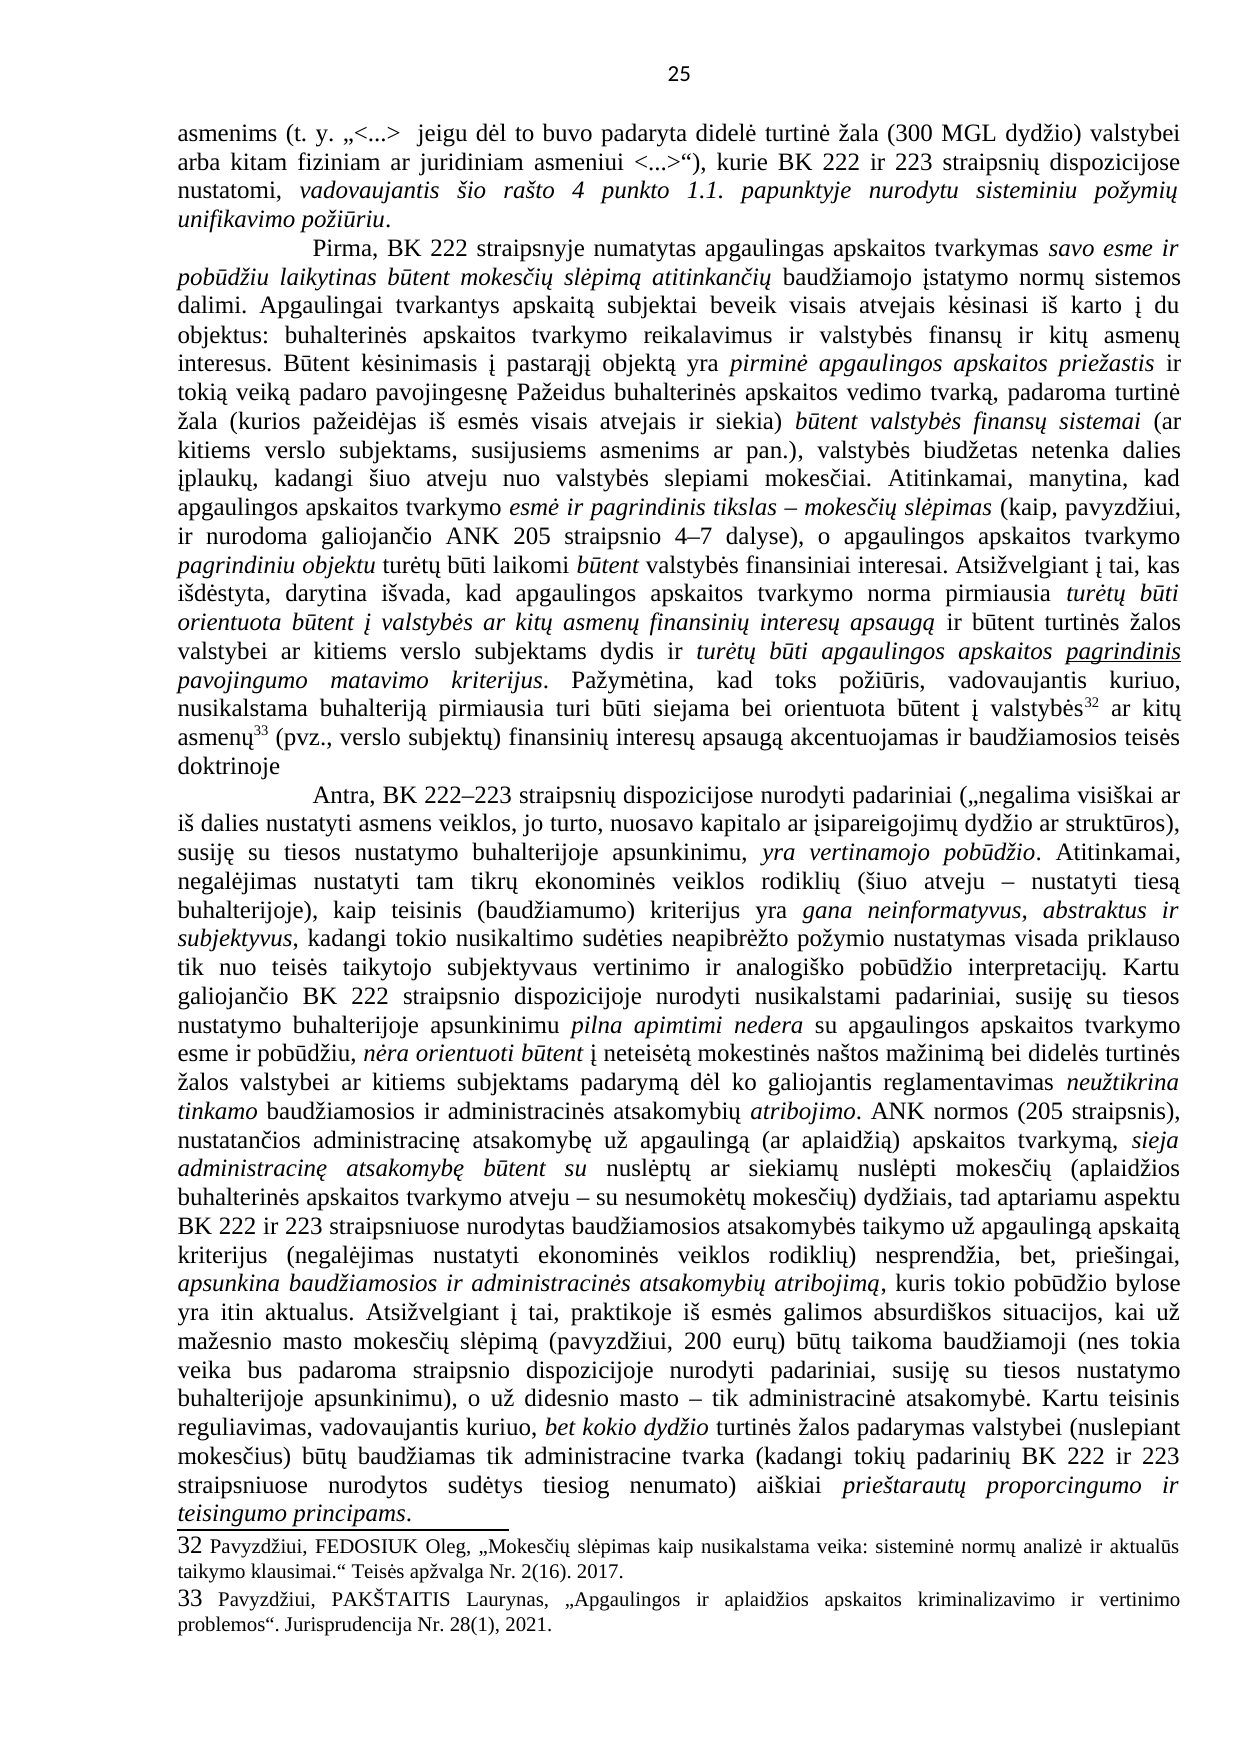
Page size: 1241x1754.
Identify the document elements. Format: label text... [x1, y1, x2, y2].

text Pavyzdžiui, FEDOSIUK Oleg, „Mokesčių slėpimas kaip nusikalstama veika: sisteminė normų analizė ir aktualūs taikymo klausimai.“ Teisės apžvalga Nr. 2(16). 2017. [177, 1530, 1181, 1583]
text Pirma, BK 222 straipsnyje numatytas apgaulingas apskaitos tvarkymas savo esme ir pobūdžiu laikytinas būtent mokesčių slėpimą atitinkančių baudžiamojo įstatymo normų sistemos dalimi. Apgaulingai tvarkantys apskaitą subjektai beveik visais atvejais kėsinasi iš karto į du objektus: buhalterinės apskaitos tvarkymo reikalavimus ir valstybės finansų ir kitų asmenų interesus. Būtent kėsinimasis į pastarąjį objektą yra pirminė apgaulingos apskaitos priežastis ir tokią veiką padaro pavojingesnę Pažeidus buhalterinės apskaitos vedimo tvarką, padaroma turtinė žala (kurios pažeidėjas iš esmės visais atvejais ir siekia) būtent valstybės finansų sistemai (ar kitiems verslo subjektams, susijusiems asmenims ar pan.), valstybės biudžetas netenka dalies įplaukų, kadangi šiuo atveju nuo valstybės slepiami mokesčiai. Atitinkamai, manytina, kad apgaulingos apskaitos tvarkymo esmė ir pagrindinis tikslas – mokesčių slėpimas (kaip, pavyzdžiui, ir nurodoma galiojančio ANK 205 straipsnio 4–7 dalyse), o apgaulingos apskaitos tvarkymo pagrindiniu objektu turėtų būti laikomi būtent valstybės finansiniai interesai. Atsižvelgiant į tai, kas išdėstyta, darytina išvada, kad apgaulingos apskaitos tvarkymo norma pirmiausia turėtų būti orientuota būtent į valstybės ar kitų asmenų finansinių interesų apsaugą ir būtent turtinės žalos valstybei ar kitiems verslo subjektams dydis ir turėtų būti apgaulingos apskaitos pagrindinis pavojingumo matavimo kriterijus. Pažymėtina, kad toks požiūris, vadovaujantis kuriuo, nusikalstama buhalteriją pirmiausia turi būti siejama bei orientuota būtent į valstybės ar kitų asmenų (pvz., verslo subjektų) finansinių interesų apsaugą akcentuojamas ir baudžiamosios teisės doktrinoje [177, 233, 1181, 780]
text Pavyzdžiui, PAKŠTAITIS Laurynas, „Apgaulingos ir aplaidžios apskaitos kriminalizavimo ir vertinimo problemos“. Jurisprudencija Nr. 28(1), 2021. [177, 1583, 1181, 1636]
text asmenims (t. y. „<...> jeigu dėl to buvo padaryta didelė turtinė žala (300 MGL dydžio) valstybei arba kitam fiziniam ar juridiniam asmeniui <...>“), kurie BK 222 ir 223 straipsnių dispozicijose nustatomi, vadovaujantis šio rašto 4 punkto 1.1. papunktyje nurodytu sisteminiu požymių unifikavimo požiūriu. [177, 118, 1181, 233]
text Antra, BK 222–223 straipsnių dispozicijose nurodyti padariniai („negalima visiškai ar iš dalies nustatyti asmens veiklos, jo turto, nuosavo kapitalo ar įsipareigojimų dydžio ar struktūros), susiję su tiesos nustatymo buhalterijoje apsunkinimu, yra vertinamojo pobūdžio. Atitinkamai, negalėjimas nustatyti tam tikrų ekonominės veiklos rodiklių (šiuo atveju – nustatyti tiesą buhalterijoje), kaip teisinis (baudžiamumo) kriterijus yra gana neinformatyvus, abstraktus ir subjektyvus, kadangi tokio nusikaltimo sudėties neapibrėžto požymio nustatymas visada priklauso tik nuo teisės taikytojo subjektyvaus vertinimo ir analogiško pobūdžio interpretacijų. Kartu galiojančio BK 222 straipsnio dispozicijoje nurodyti nusikalstami padariniai, susiję su tiesos nustatymo buhalterijoje apsunkinimu pilna apimtimi nedera su apgaulingos apskaitos tvarkymo esme ir pobūdžiu, nėra orientuoti būtent į neteisėtą mokestinės naštos mažinimą bei didelės turtinės žalos valstybei ar kitiems subjektams padarymą dėl ko galiojantis reglamentavimas neužtikrina tinkamo baudžiamosios ir administracinės atsakomybių atribojimo. ANK normos (205 straipsnis), nustatančios administracinę atsakomybę už apgaulingą (ar aplaidžią) apskaitos tvarkymą, sieja administracinę atsakomybę būtent su nuslėptų ar siekiamų nuslėpti mokesčių (aplaidžios buhalterinės apskaitos tvarkymo atveju – su nesumokėtų mokesčių) dydžiais, tad aptariamu aspektu BK 222 ir 223 straipsniuose nurodytas baudžiamosios atsakomybės taikymo už apgaulingą apskaitą kriterijus (negalėjimas nustatyti ekonominės veiklos rodiklių) nesprendžia, bet, priešingai, apsunkina baudžiamosios ir administracinės atsakomybių atribojimą, kuris tokio pobūdžio bylose yra itin aktualus. Atsižvelgiant į tai, praktikoje iš esmės galimos absurdiškos situacijos, kai už mažesnio masto mokesčių slėpimą (pavyzdžiui, 200 eurų) būtų taikoma baudžiamoji (nes tokia veika bus padaroma straipsnio dispozicijoje nurodyti padariniai, susiję su tiesos nustatymo buhalterijoje apsunkinimu), o už didesnio masto – tik administracinė atsakomybė. Kartu teisinis reguliavimas, vadovaujantis kuriuo, bet kokio dydžio turtinės žalos padarymas valstybei (nuslepiant mokesčius) būtų baudžiamas tik administracine tvarka (kadangi tokių padarinių BK 222 ir 223 straipsniuose nurodytos sudėtys tiesiog nenumato) aiškiai prieštarautų proporcingumo ir teisingumo principams. [177, 780, 1181, 1527]
